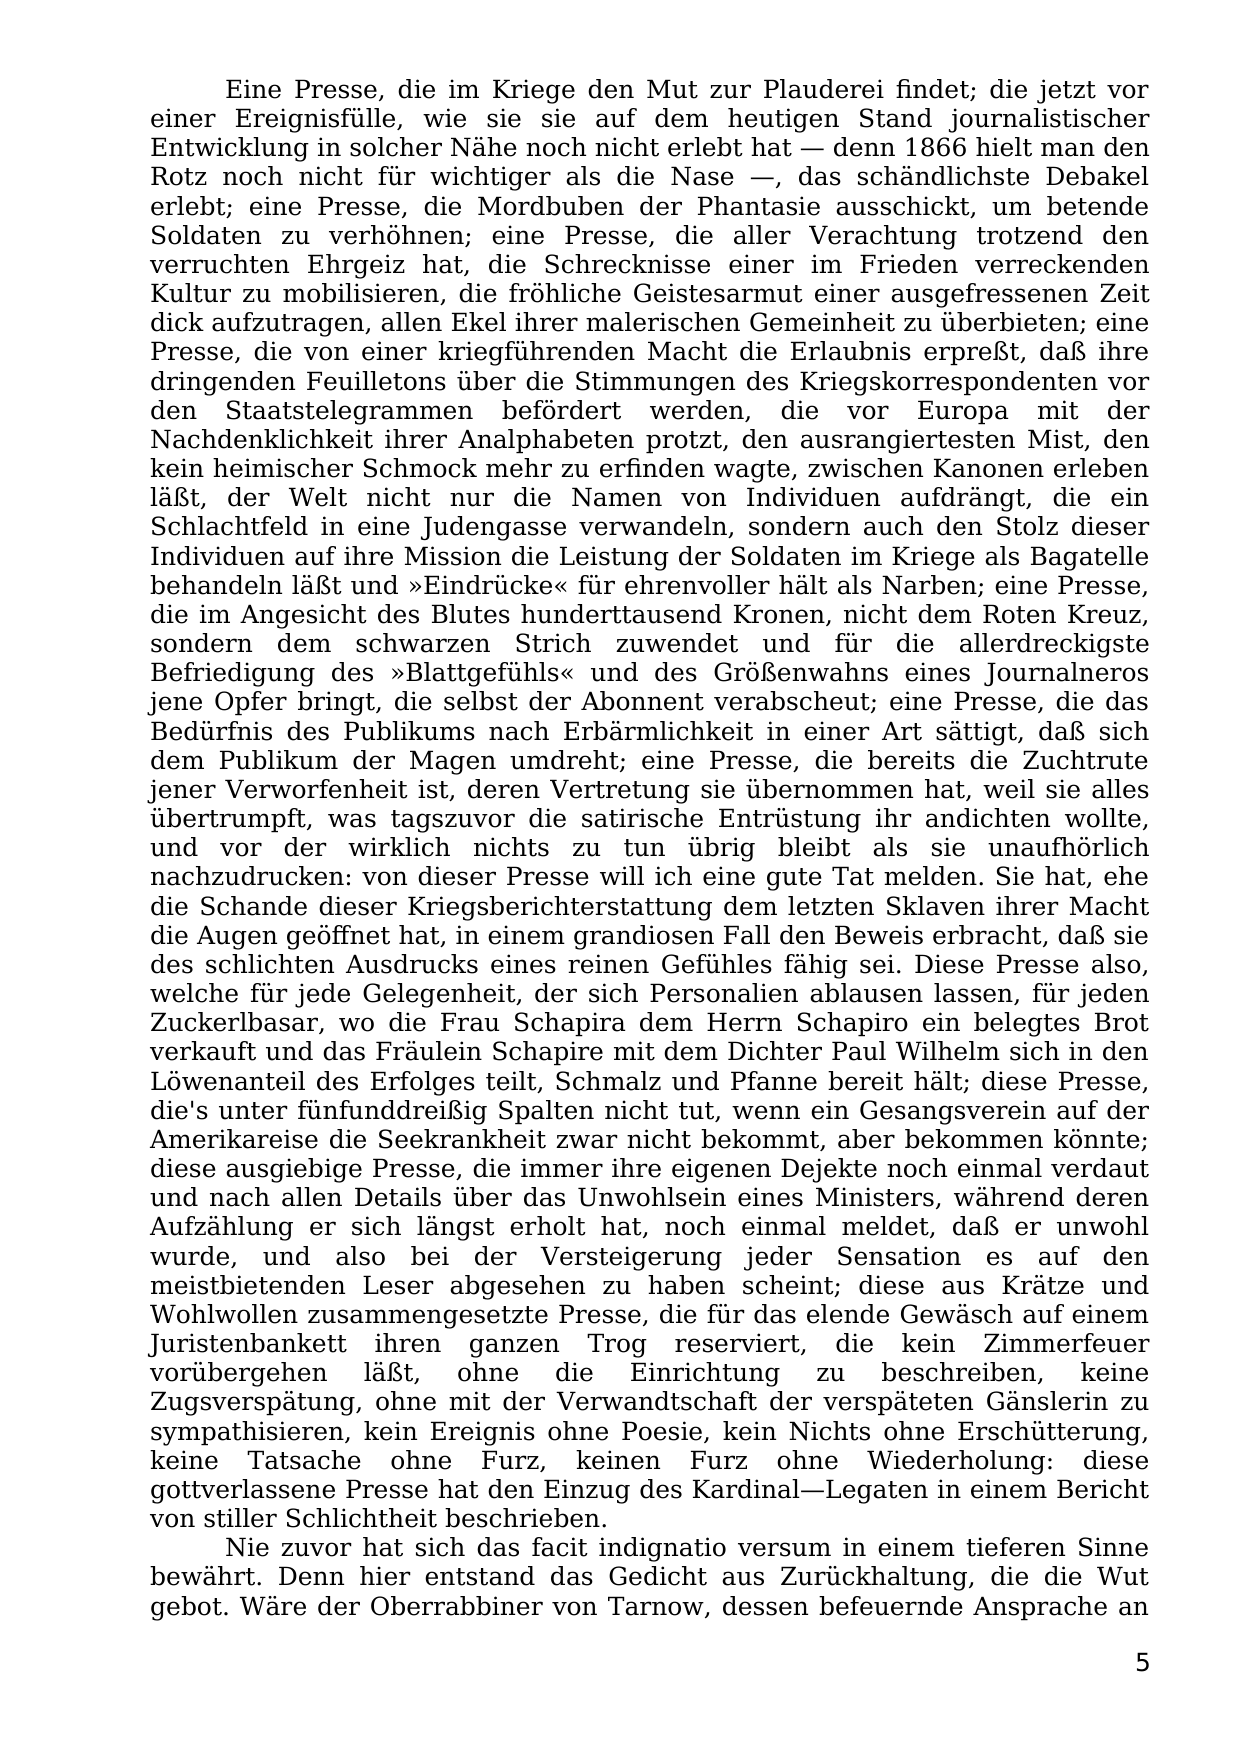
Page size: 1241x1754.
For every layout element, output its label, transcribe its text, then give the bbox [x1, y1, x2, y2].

text Eine Presse, die im Kriege den Mut zur Plauderei findet; die jetzt vor einer Ereignisfülle, wie sie sie auf dem heutigen Stand journalistischer Entwicklung in solcher Nähe noch nicht erlebt hat — denn 1866 hielt man den Rotz noch nicht für wichtiger als die Nase —, das schändlichste Debakel erlebt; eine Presse, die Mordbuben der Phantasie ausschickt, um betende Soldaten zu verhöhnen; eine Presse, die aller Verachtung trotzend den verruchten Ehrgeiz hat, die Schrecknisse einer im Frieden verreckenden Kultur zu mobilisieren, die fröhliche Geistesarmut einer ausgefressenen Zeit dick aufzutragen, allen Ekel ihrer malerischen Gemeinheit zu überbieten; eine Presse, die von einer kriegführenden Macht die Erlaubnis erpreßt, daß ihre dringenden Feuilletons über die Stimmungen des Kriegskorrespondenten vor den Staatstelegrammen befördert werden, die vor Europa mit der Nachdenklichkeit ihrer Analphabeten protzt, den ausrangiertesten Mist, den kein heimischer Schmock mehr zu erfinden wagte, zwischen Kanonen erleben läßt, der Welt nicht nur die Namen von Individuen aufdrängt, die ein Schlachtfeld in eine Judengasse verwandeln, sondern auch den Stolz dieser Individuen auf ihre Mission die Leistung der Soldaten im Kriege als Bagatelle behandeln läßt und »Eindrücke« für ehrenvoller hält als Narben; eine Presse, die im Angesicht des Blutes hunderttausend Kronen, nicht dem Roten Kreuz, sondern dem schwarzen Strich zuwendet und für die allerdreckigste Befriedigung des »Blattgefühls« und des Größenwahns eines Journalneros jene Opfer bringt, die selbst der Abonnent verabscheut; eine Presse, die das Bedürfnis des Publikums nach Erbärmlichkeit in einer Art sättigt, daß sich dem Publikum der Magen umdreht; eine Presse, die bereits die Zuchtrute jener Verworfenheit ist, deren Vertretung sie übernommen hat, weil sie alles übertrumpft, was tagszuvor die satirische Entrüstung ihr andichten wollte, und vor der wirklich nichts zu tun übrig bleibt als sie unaufhörlich nachzudrucken: von dieser Presse will ich eine gute Tat melden. Sie hat, ehe die Schande dieser Kriegsberichterstattung dem letzten Sklaven ihrer Macht die Augen geöffnet hat, in einem grandiosen Fall den Beweis erbracht, daß sie des schlichten Ausdrucks eines reinen Gefühles fähig sei. Diese Presse also, welche für jede Gelegenheit, der sich Personalien ablausen lassen, für jeden Zuckerlbasar, wo die Frau Schapira dem Herrn Schapiro ein belegtes Brot verkauft und das Fräulein Schapire mit dem Dichter Paul Wilhelm sich in den Löwenanteil des Erfolges teilt, Schmalz und Pfanne bereit hält; diese Presse, die's unter fünfunddreißig Spalten nicht tut, wenn ein Gesangsverein auf der Amerikareise die Seekrankheit zwar nicht bekommt, aber bekommen könnte; diese ausgiebige Presse, die immer ihre eigenen Dejekte noch einmal verdaut und nach allen Details über das Unwohlsein eines Ministers, während deren Aufzählung er sich längst erholt hat, noch einmal meldet, daß er unwohl wurde, und also bei der Versteigerung jeder Sensation es auf den meistbietenden Leser abgesehen zu haben scheint; diese aus Krätze und Wohlwollen zusammengesetzte Presse, die für das elende Gewäsch auf einem Juristenbankett ihren ganzen Trog reserviert, die kein Zimmerfeuer vorübergehen läßt, ohne die Einrichtung zu beschreiben, keine Zugsverspätung, ohne mit der Verwandtschaft der verspäteten Gänslerin zu sympathisieren, kein Ereignis ohne Poesie, kein Nichts ohne Erschütterung, keine Tatsache ohne Furz, keinen Furz ohne Wiederholung: diese gottverlassene Presse hat den Einzug des Kardinal—Legaten in einem Bericht von stiller Schlichtheit beschrieben. [150, 75, 1151, 1533]
text Nie zuvor hat sich das facit indignatio versum in einem tieferen Sinne bewährt. Denn hier entstand das Gedicht aus Zurückhaltung, die die Wut gebot. Wäre der Oberrabbiner von Tarnow, dessen befeuernde Ansprache an [150, 1533, 1151, 1621]
